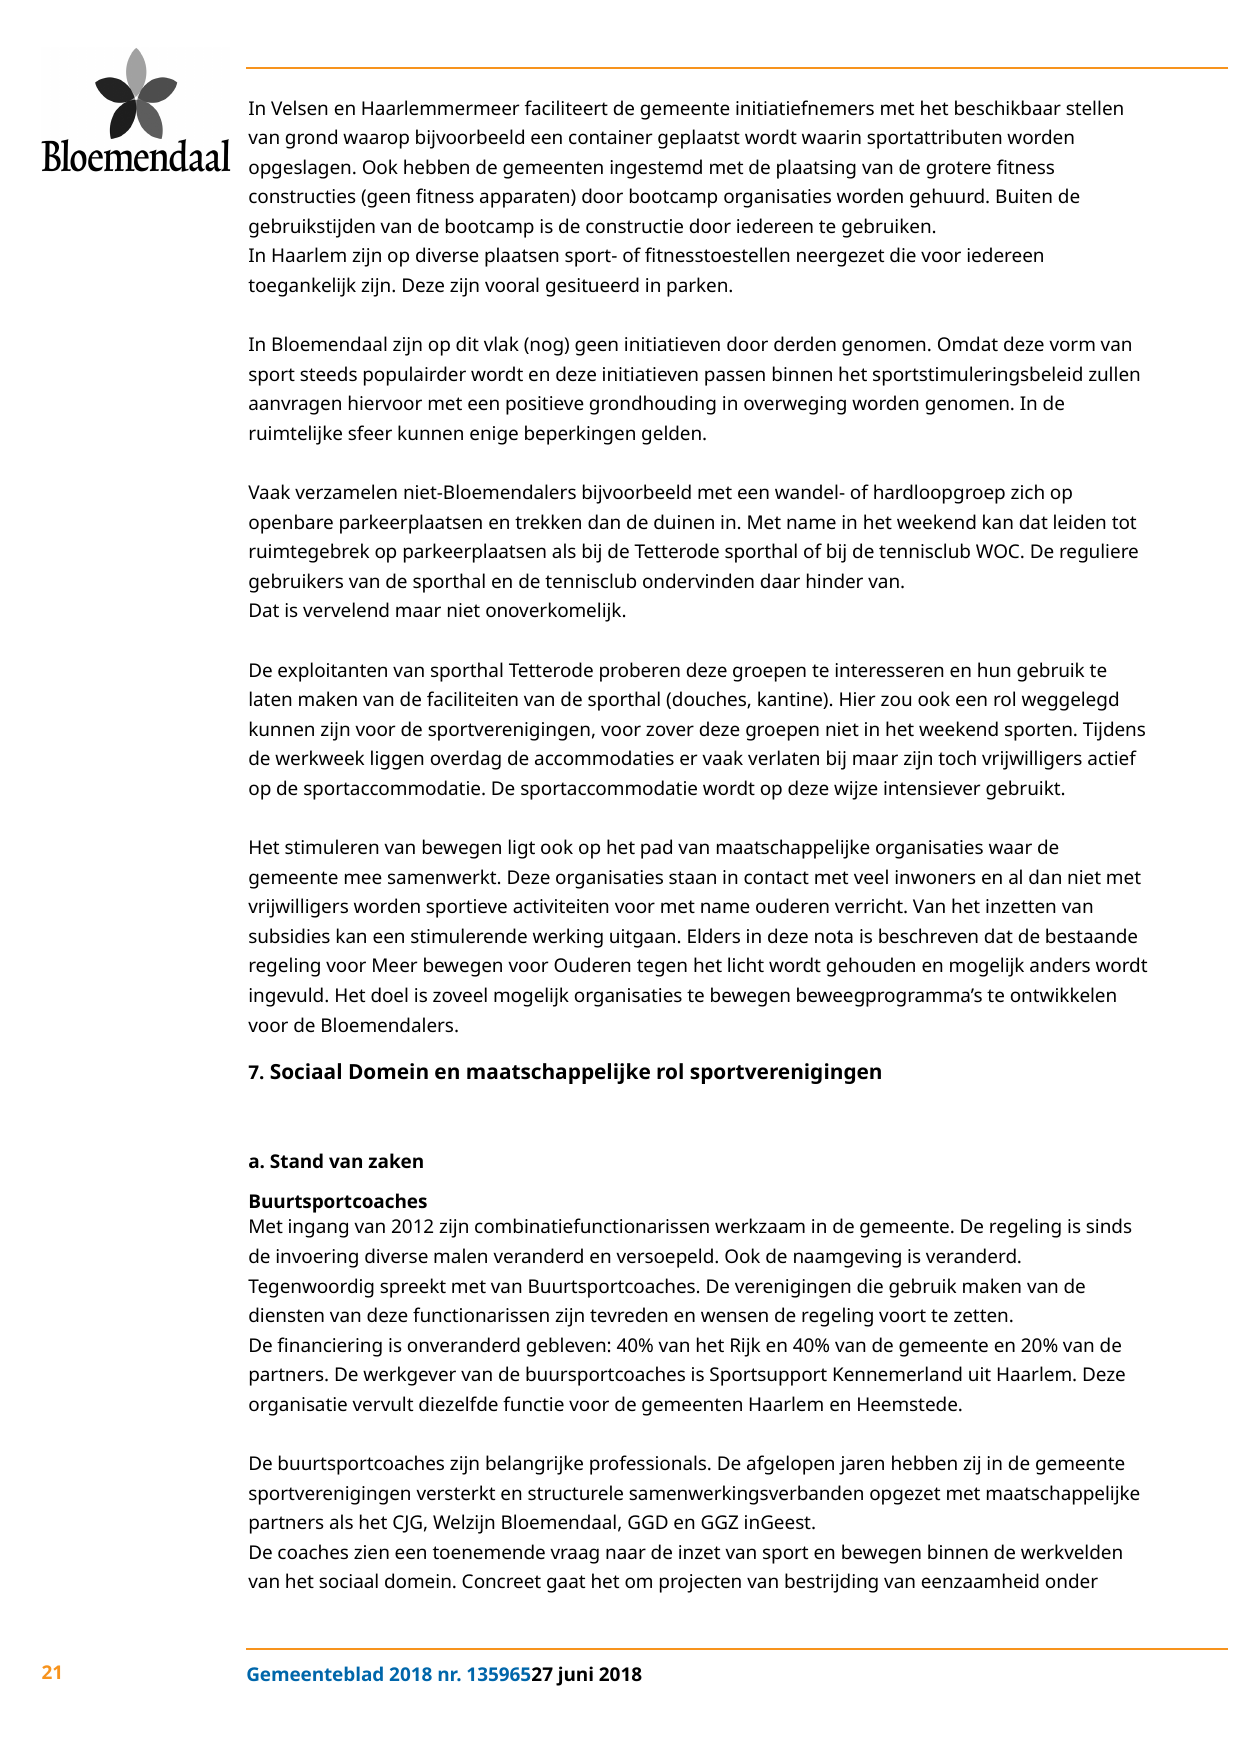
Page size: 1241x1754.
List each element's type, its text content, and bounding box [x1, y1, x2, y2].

text Met ingang van 2012 zijn combinatiefunctionarissen werkzaam in de gemeente. De regeling is sinds de invoering diverse malen veranderd en versoepeld. Ook de naamgeving is veranderd. Tegenwoordig spreekt met van Buurtsportcoaches. De verenigingen die gebruik maken van de diensten van deze functionarissen zijn tevreden en wensen de regeling voort te zetten. [248, 1214, 1152, 1328]
text De coaches zien een toenemende vraag naar de inzet van sport en bewegen binnen de werkvelden van het sociaal domein. Concreet gaat het om projecten van bestrijding van eenzaamheid onder [248, 1539, 1152, 1594]
text a. Stand van zaken [248, 1149, 1152, 1174]
text De buurtsportcoaches zijn belangrijke professionals. De afgelopen jaren hebben zij in de gemeente sportverenigingen versterkt en structurele samenwerkingsverbanden opgezet met maatschappelijke partners als het CJG, Welzijn Bloemendaal, GGD en GGZ inGeest. [248, 1450, 1152, 1535]
text In Velsen en Haarlemmermeer faciliteert de gemeente initiatiefnemers met het beschikbaar stellen van grond waarop bijvoorbeeld een container geplaatst wordt waarin sportattributen worden opgeslagen. Ook hebben de gemeenten ingestemd met de plaatsing van de grotere fitness constructies (geen fitness apparaten) door bootcamp organisaties worden gehuurd. Buiten de gebruikstijden van de bootcamp is de constructie door iedereen te gebruiken. [248, 95, 1152, 239]
picture [41, 47, 231, 172]
text In Haarlem zijn op diverse plaatsen sport- of fitnesstoestellen neergezet die voor iedereen toegankelijk zijn. Deze zijn vooral gesitueerd in parken. [248, 243, 1152, 298]
text 7. Sociaal Domein en maatschappelijke rol sportverenigingen [248, 1057, 1152, 1086]
text Vaak verzamelen niet-Bloemendalers bijvoorbeeld met een wandel- of hardloopgroep zich op openbare parkeerplaatsen en trekken dan de duinen in. Met name in het weekend kan dat leiden tot ruimtegebrek op parkeerplaatsen als bij de Tetterode sporthal of bij de tennisclub WOC. De reguliere gebruikers van de sporthal en de tennisclub ondervinden daar hinder van. [248, 479, 1152, 594]
text De financiering is onveranderd gebleven: 40% van het Rijk en 40% van de gemeente en 20% van de partners. De werkgever van de buursportcoaches is Sportsupport Kennemerland uit Haarlem. Deze organisatie vervult diezelfde functie voor de gemeenten Haarlem en Heemstede. [248, 1332, 1152, 1417]
text Het stimuleren van bewegen ligt ook op het pad van maatschappelijke organisaties waar de gemeente mee samenwerkt. Deze organisaties staan in contact met veel inwoners en al dan niet met vrijwilligers worden sportieve activiteiten voor met name ouderen verricht. Van het inzetten van subsidies kan een stimulerende werking uitgaan. Elders in deze nota is beschreven dat de bestaande regeling voor Meer bewegen voor Ouderen tegen het licht wordt gehouden en mogelijk anders wordt ingevuld. Het doel is zoveel mogelijk organisaties te bewegen beweegprogramma’s te ontwikkelen voor de Bloemendalers. [248, 834, 1152, 1038]
text Buurtsportcoaches [248, 1188, 1152, 1214]
text In Bloemendaal zijn op dit vlak (nog) geen initiatieven door derden genomen. Omdat deze vorm van sport steeds populairder wordt en deze initiatieven passen binnen het sportstimuleringsbeleid zullen aanvragen hiervoor met een positieve grondhouding in overweging worden genomen. In de ruimtelijke sfeer kunnen enige beperkingen gelden. [248, 331, 1152, 446]
text Dat is vervelend maar niet onoverkomelijk. [248, 598, 1152, 623]
text De exploitanten van sporthal Tetterode proberen deze groepen te interesseren en hun gebruik te laten maken van de faciliteiten van de sporthal (douches, kantine). Hier zou ook een rol weggelegd kunnen zijn voor de sportverenigingen, voor zover deze groepen niet in het weekend sporten. Tijdens de werkweek liggen overdag de accommodaties er vaak verlaten bij maar zijn toch vrijwilligers actief op de sportaccommodatie. De sportaccommodatie wordt op deze wijze intensiever gebruikt. [248, 657, 1152, 801]
